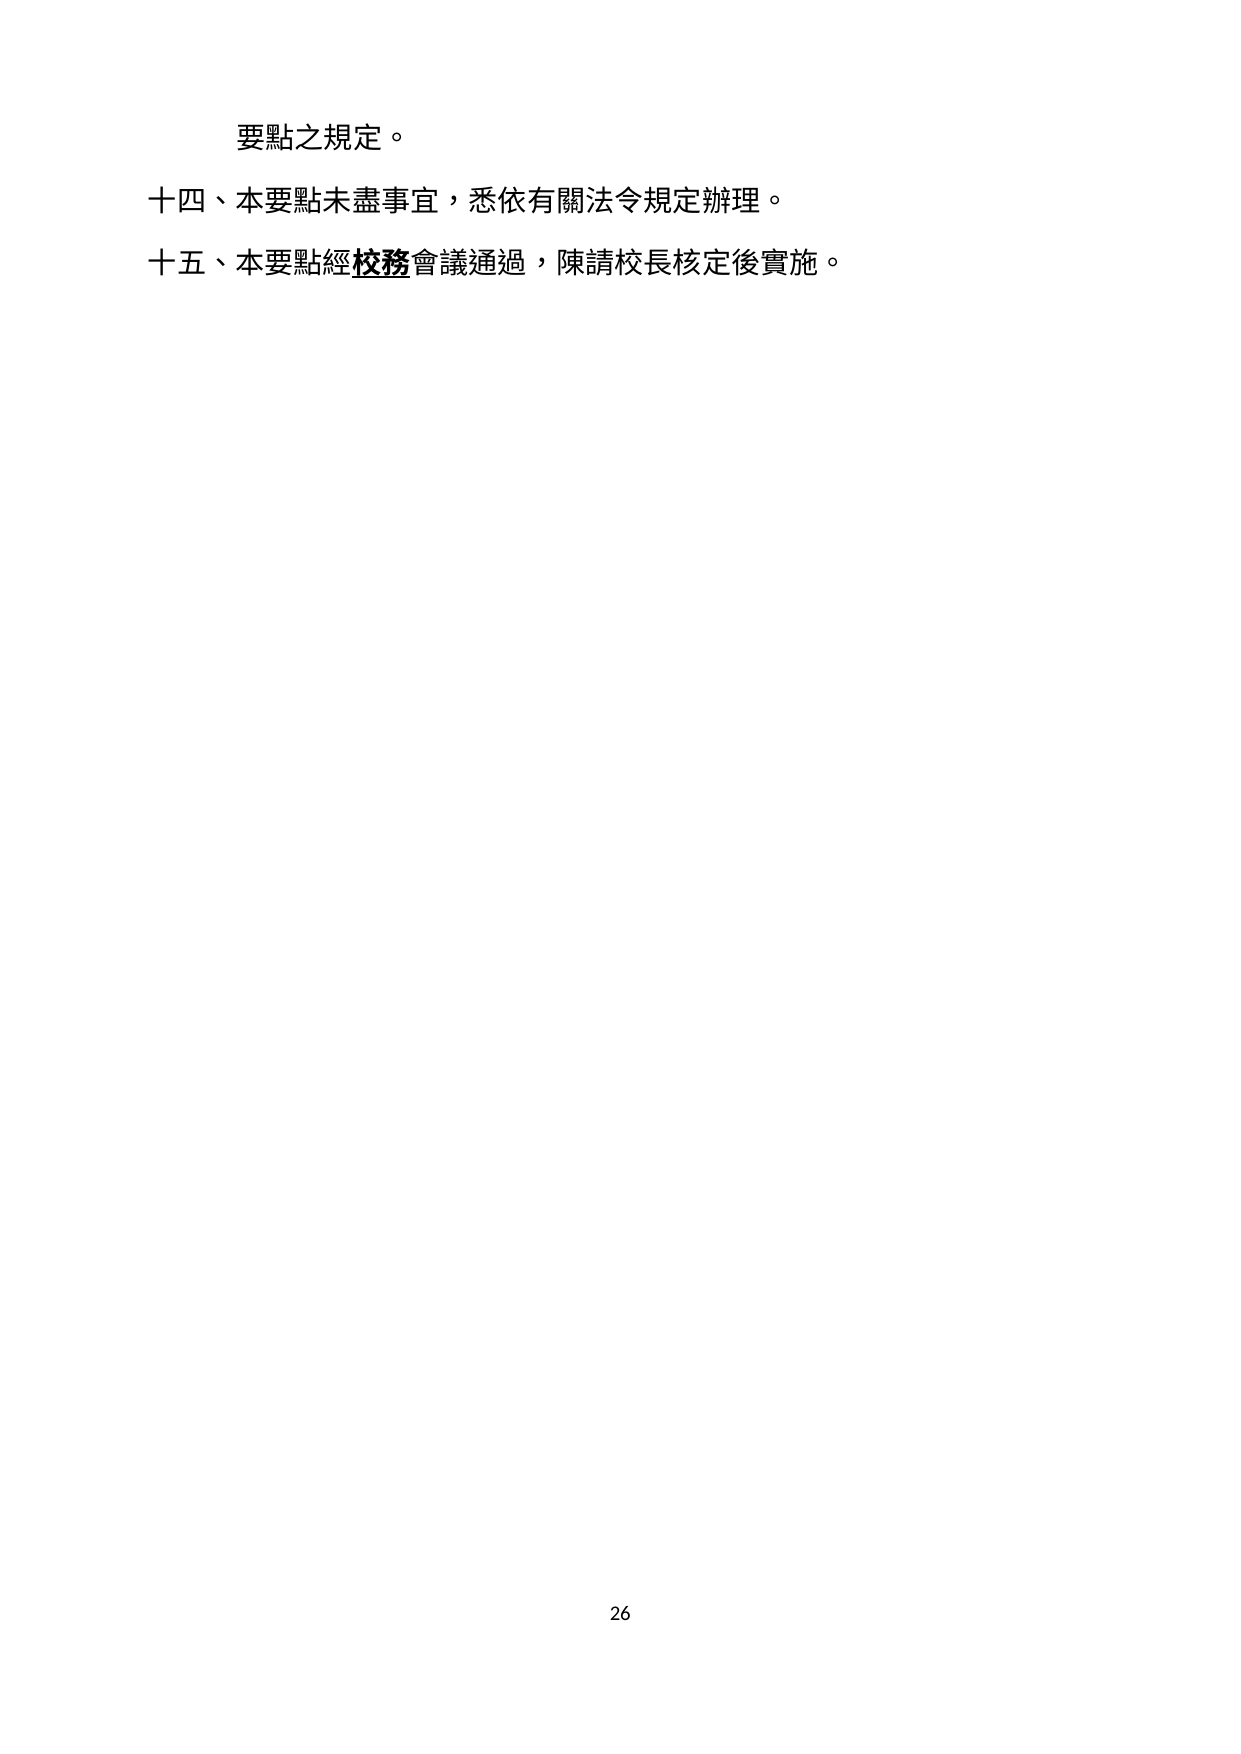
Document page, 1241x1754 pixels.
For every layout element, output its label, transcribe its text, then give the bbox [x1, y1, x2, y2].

text 十四、本要點未盡事宜，悉依有關法令規定辦理。 [148, 157, 1092, 219]
text 十五、本要點經校務會議通過，陳請校長核定後實施。 [148, 219, 1092, 282]
text 要點之規定。 [148, 94, 1092, 157]
